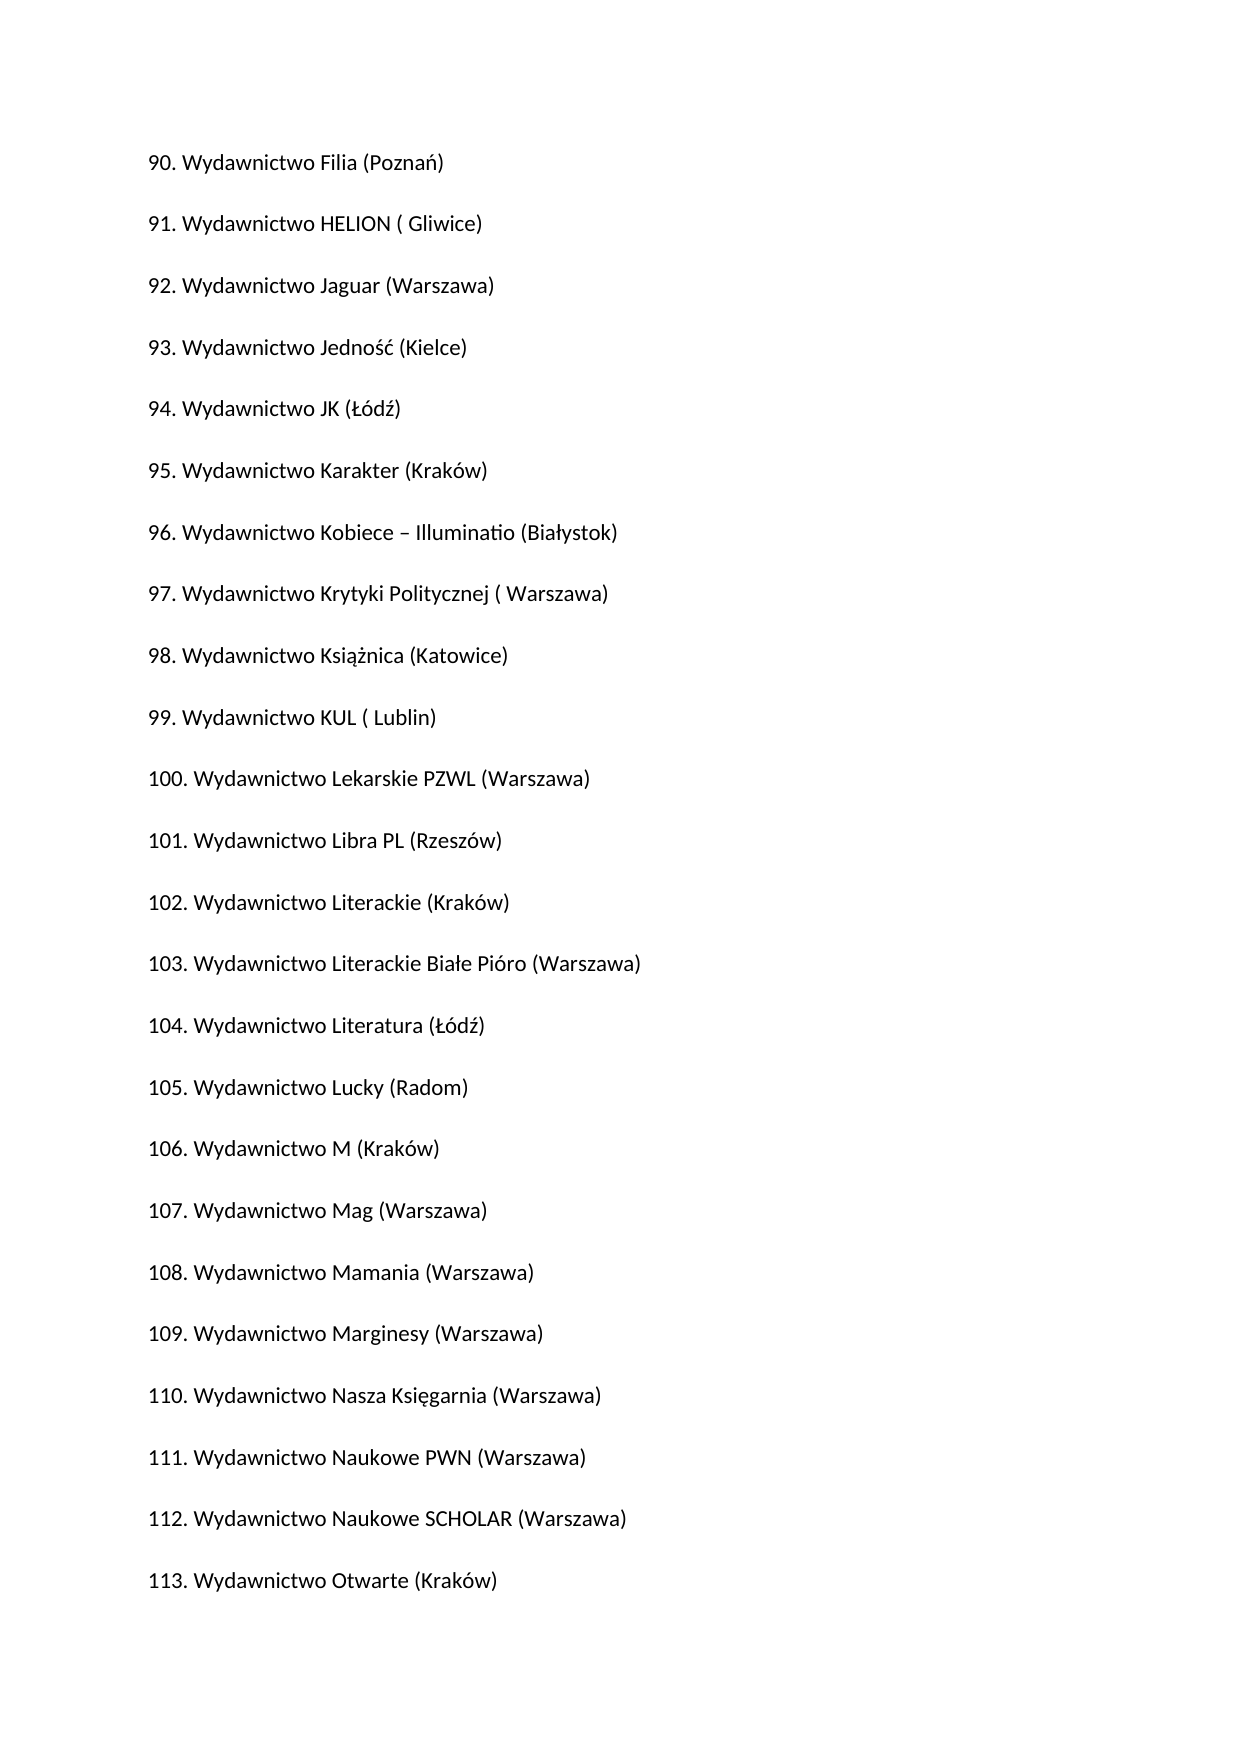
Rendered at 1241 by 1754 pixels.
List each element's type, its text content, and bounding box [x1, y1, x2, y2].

text 106. Wydawnictwo M (Kraków) [148, 1134, 1093, 1162]
text 92. Wydawnictwo Jaguar (Warszawa) [148, 271, 1093, 299]
text 110. Wydawnictwo Nasza Księgarnia (Warszawa) [148, 1381, 1093, 1409]
text 98. Wydawnictwo Książnica (Katowice) [148, 641, 1093, 669]
text 99. Wydawnictwo KUL ( Lublin) [148, 703, 1093, 731]
text 90. Wydawnictwo Filia (Poznań) [148, 148, 1093, 176]
text 94. Wydawnictwo JK (Łódź) [148, 394, 1093, 422]
text 105. Wydawnictwo Lucky (Radom) [148, 1073, 1093, 1101]
text 112. Wydawnictwo Naukowe SCHOLAR (Warszawa) [148, 1504, 1093, 1532]
text 100. Wydawnictwo Lekarskie PZWL (Warszawa) [148, 764, 1093, 792]
text 95. Wydawnictwo Karakter (Kraków) [148, 456, 1093, 484]
text 91. Wydawnictwo HELION ( Gliwice) [148, 209, 1093, 237]
text 111. Wydawnictwo Naukowe PWN (Warszawa) [148, 1443, 1093, 1471]
text 101. Wydawnictwo Libra PL (Rzeszów) [148, 826, 1093, 854]
text 104. Wydawnictwo Literatura (Łódź) [148, 1011, 1093, 1039]
text 107. Wydawnictwo Mag (Warszawa) [148, 1196, 1093, 1224]
text 93. Wydawnictwo Jedność (Kielce) [148, 333, 1093, 361]
text 97. Wydawnictwo Krytyki Politycznej ( Warszawa) [148, 579, 1093, 607]
text 109. Wydawnictwo Marginesy (Warszawa) [148, 1319, 1093, 1347]
text 102. Wydawnictwo Literackie (Kraków) [148, 888, 1093, 916]
text 108. Wydawnictwo Mamania (Warszawa) [148, 1258, 1093, 1286]
text 103. Wydawnictwo Literackie Białe Pióro (Warszawa) [148, 949, 1093, 977]
text 96. Wydawnictwo Kobiece – Illuminatio (Białystok) [148, 518, 1093, 546]
text 113. Wydawnictwo Otwarte (Kraków) [148, 1566, 1093, 1594]
